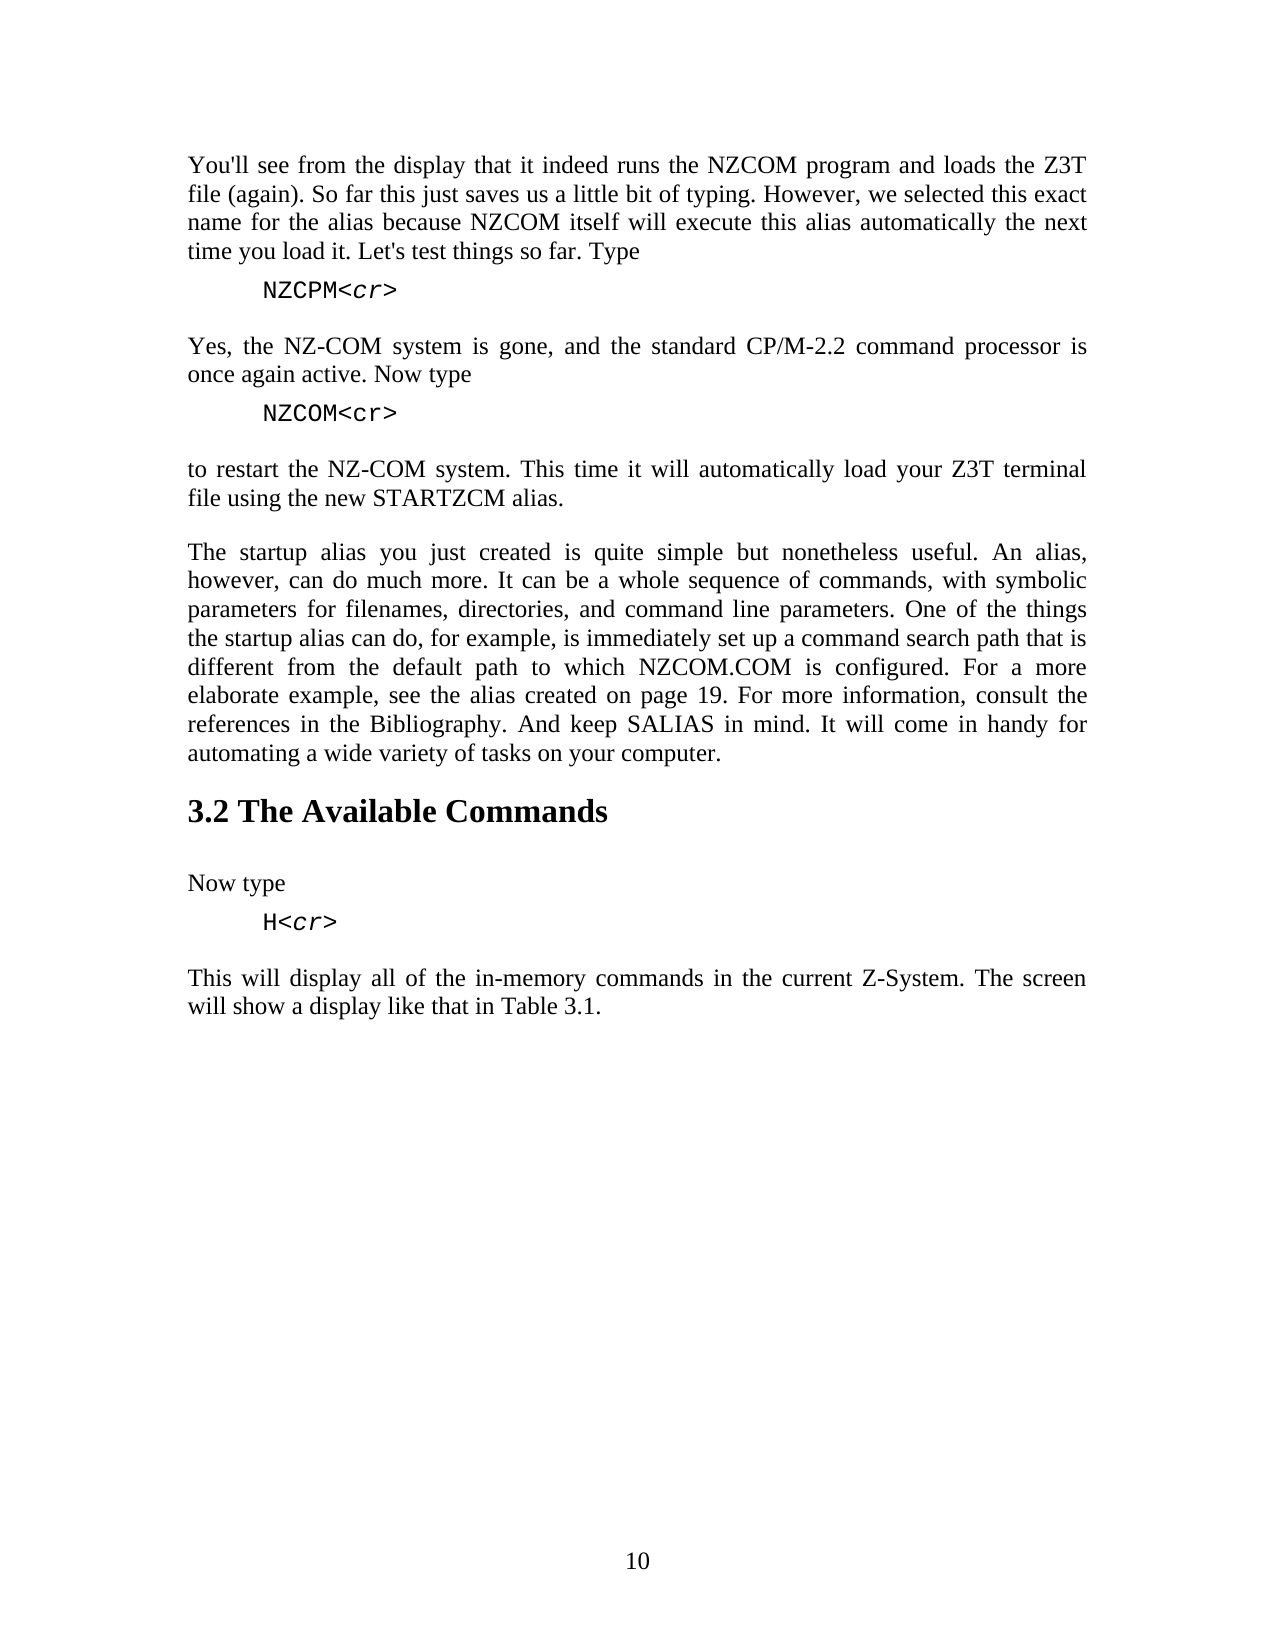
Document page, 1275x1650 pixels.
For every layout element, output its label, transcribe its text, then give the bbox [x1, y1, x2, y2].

text Now type [187, 868, 1087, 897]
text The startup alias you just created is quite simple but nonetheless useful. An alias, however, can do much more. It can be a whole sequence of commands, with symbolic parameters for filenames, directories, and command line parameters. One of the things the startup alias can do, for example, is immediately set up a command search path that is different from the default path to which NZCOM.COM is configured. For a more elaborate example, see the alias created on page 19. For more information, consult the references in the Bibliography. And keep SALIAS in mind. It will come in handy for automating a wide variety of tasks on your computer. [187, 537, 1087, 767]
text Yes, the NZ-COM system is gone, and the standard CP/M-2.2 command processor is once again active. Now type [187, 331, 1087, 388]
text NZCPM<cr> [262, 277, 1087, 306]
text This will display all of the in-memory commands in the current Z-System. The screen will show a display like that in Table 3.1. [187, 963, 1087, 1020]
text H<cr> [262, 909, 1087, 938]
subtitle 3.2 The Available Commands [187, 792, 1087, 830]
text NZCOM<cr> [262, 401, 1087, 429]
text to restart the NZ-COM system. This time it will automatically load your Z3T terminal file using the new STARTZCM alias. [187, 454, 1087, 512]
text You'll see from the display that it indeed runs the NZCOM program and loads the Z3T file (again). So far this just saves us a little bit of typing. However, we selected this exact name for the alias because NZCOM itself will execute this alias automatically the next time you load it. Let's test things so far. Type [187, 150, 1087, 265]
